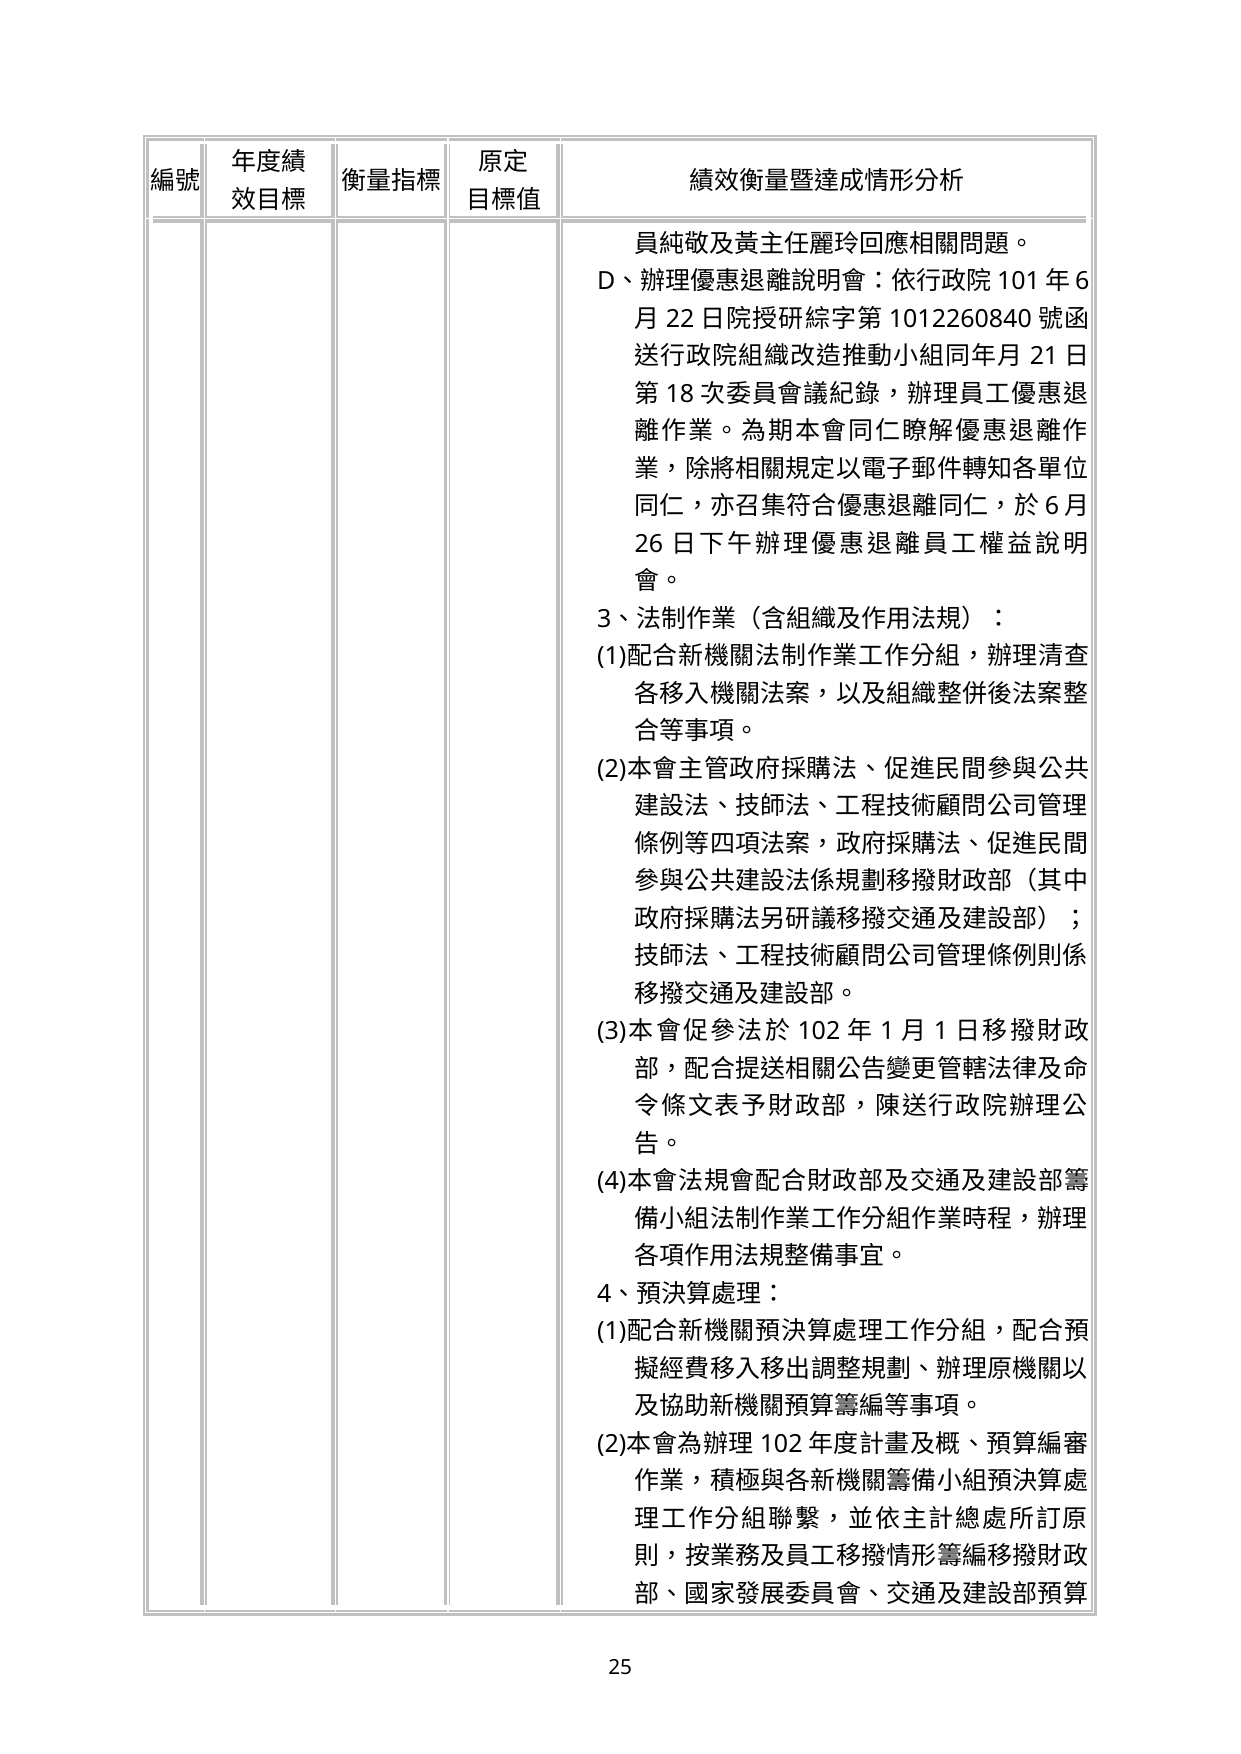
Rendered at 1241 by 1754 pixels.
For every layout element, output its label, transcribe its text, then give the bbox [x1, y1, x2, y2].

table_header 原定 目標值 [447, 137, 559, 216]
table_header 績效衡量暨達成情形分析 [560, 137, 1094, 216]
table_cell [335, 216, 447, 1610]
table_cell [146, 216, 203, 1610]
table_cell 員純敬及黃主任麗玲回應相關問題。 D、辦理優惠退離說明會：依行政院101年6月22日院授研綜字第1012260840號函送行政院組織改造推動小組同年月21日第18次委員會議紀錄，辦理員工優惠退離作業。為期本會同仁瞭解優惠退離作業，除將相關規定以電子郵件轉知各單位同仁，亦召集符合優惠退離同仁，於6月26日下午辦理優惠退離員工權益說明會。 3、法制作業（含組織及作用法規）： (1)配合新機關法制作業工作分組，辦理清查各移入機關法案，以及組織整併後法案整合等事項。 (2)本會主管政府採購法、促進民間參與公共建設法、技師法、工程技術顧問公司管理條例等四項法案，政府採購法、促進民間參與公共建設法係規劃移撥財政部（其中政府採購法另研議移撥交通及建設部）；技師法、工程技術顧問公司管理條例則係移撥交通及建設部。 (3)本會促參法於102年1月1日移撥財政部，配合提送相關公告變更管轄法律及命令條文表予財政部，陳送行政院辦理公告。 (4)本會法規會配合財政部及交通及建設部籌備小組法制作業工作分組作業時程，辦理各項作用法規整備事宜。 4、預決算處理： (1)配合新機關預決算處理工作分組，配合預擬經費移入移出調整規劃、辦理原機關以及協助新機關預算籌編等事項。 (2)本會為辦理102年度計畫及概、預算編審作業，積極與各新機關籌備小組預決算處理工作分組聯繫，並依主計總處所訂原則，按業務及員工移撥情形籌編移撥財政部、國家發展委員會、交通及建設部預算 [560, 216, 1094, 1610]
table_cell [447, 216, 559, 1610]
table_header 衡量指標 [335, 137, 447, 216]
table_header 年度績 效目標 [204, 137, 334, 216]
table_cell [204, 216, 334, 1610]
table_header 編號 [149, 141, 203, 216]
